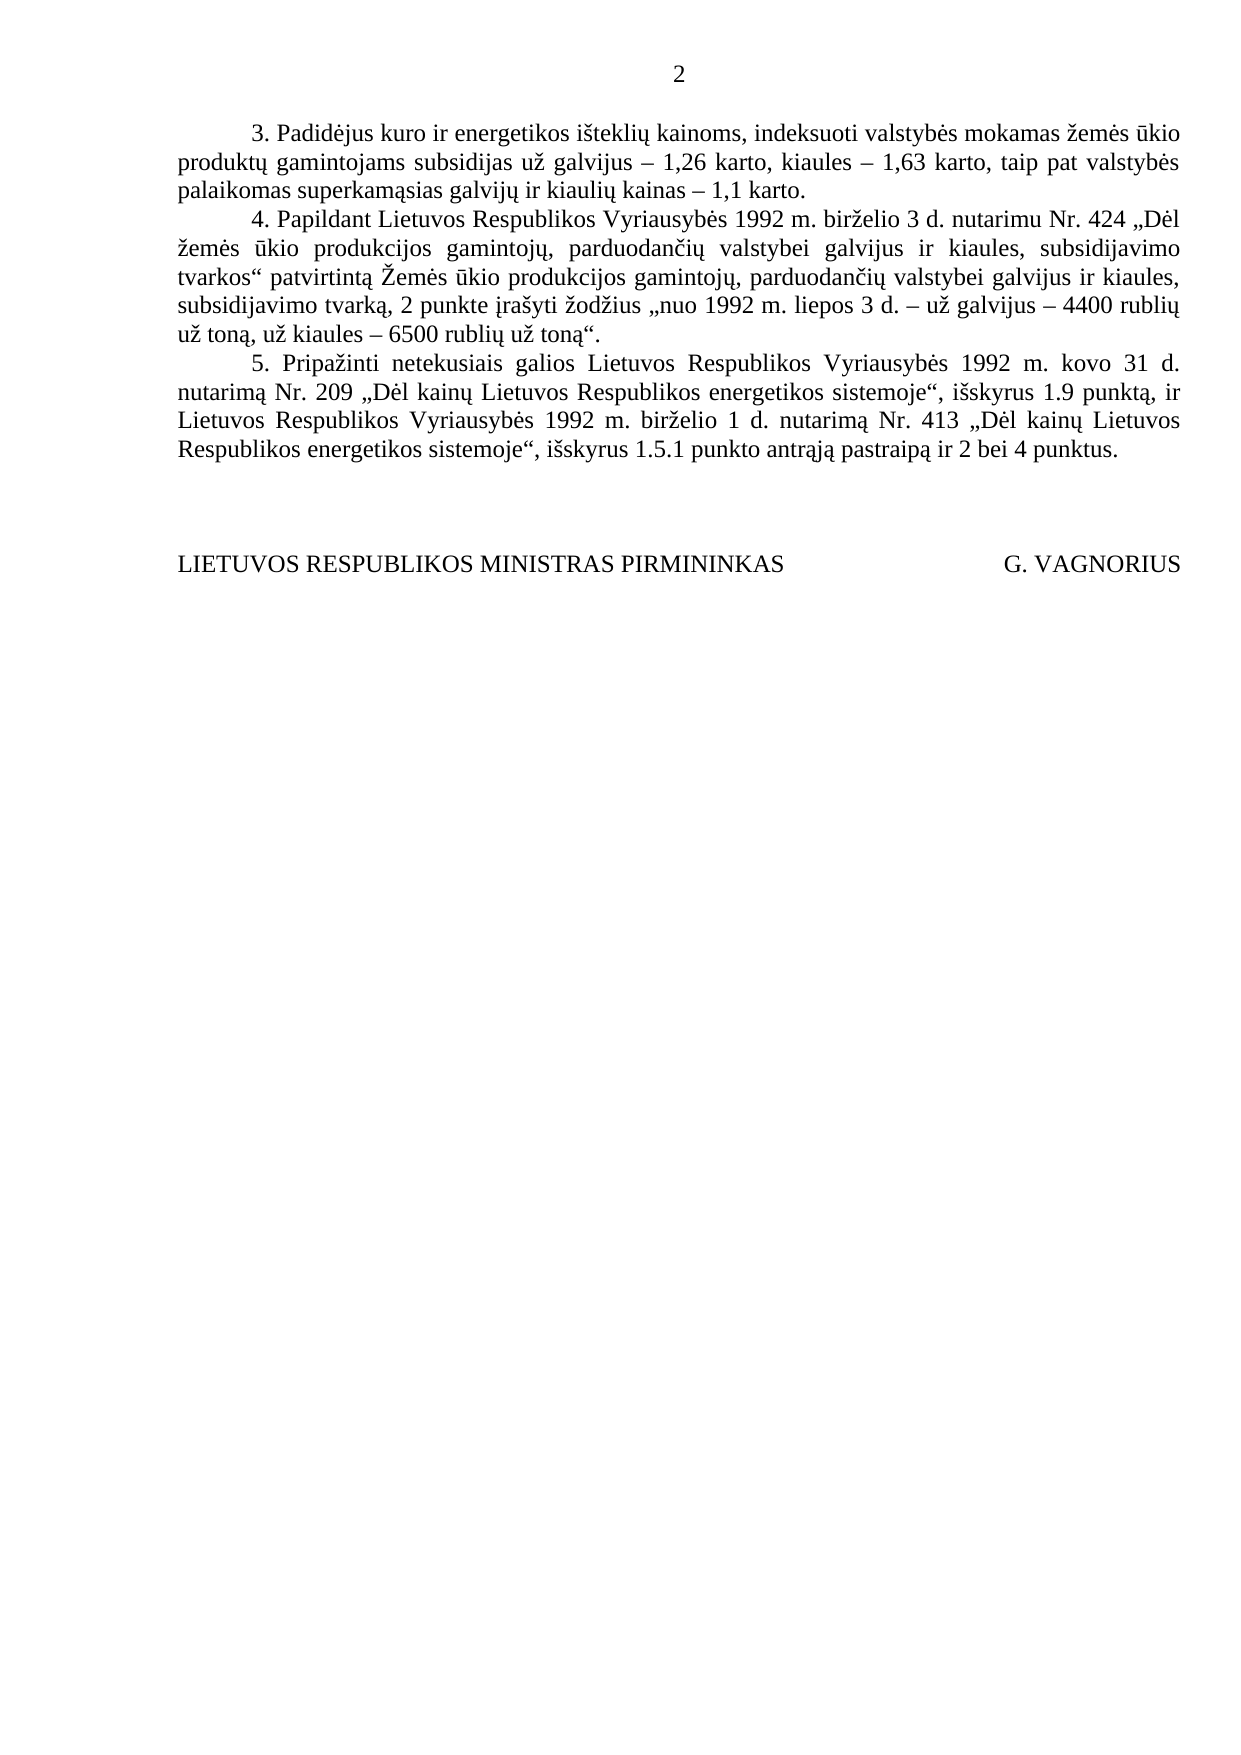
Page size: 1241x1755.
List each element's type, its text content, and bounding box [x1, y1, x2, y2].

text 3. Padidėjus kuro ir energetikos išteklių kainoms, indeksuoti valstybės mokamas žemės ūkio produktų gamintojams subsidijas už galvijus – 1,26 karto, kiaules – 1,63 karto, taip pat valstybės palaikomas superkamąsias galvijų ir kiaulių kainas – 1,1 karto. [177, 118, 1181, 204]
text 4. Papildant Lietuvos Respublikos Vyriausybės 1992 m. birželio 3 d. nutarimu Nr. 424 „Dėl žemės ūkio produkcijos gamintojų, parduodančių valstybei galvijus ir kiaules, subsidijavimo tvarkos“ patvirtintą Žemės ūkio produkcijos gamintojų, parduodančių valstybei galvijus ir kiaules, subsidijavimo tvarką, 2 punkte įrašyti žodžius „nuo 1992 m. liepos 3 d. – už galvijus – 4400 rublių už toną, už kiaules – 6500 rublių už toną“. [177, 204, 1181, 348]
text LIETUVOS RESPUBLIKOS MINISTRAS PIRMININKAS G. VAGNORIUS [177, 549, 1181, 578]
text 5. Pripažinti netekusiais galios Lietuvos Respublikos Vyriausybės 1992 m. kovo 31 d. nutarimą Nr. 209 „Dėl kainų Lietuvos Respublikos energetikos sistemoje“, išskyrus 1.9 punktą, ir Lietuvos Respublikos Vyriausybės 1992 m. birželio 1 d. nutarimą Nr. 413 „Dėl kainų Lietuvos Respublikos energetikos sistemoje“, išskyrus 1.5.1 punkto antrąją pastraipą ir 2 bei 4 punktus. [177, 348, 1181, 463]
